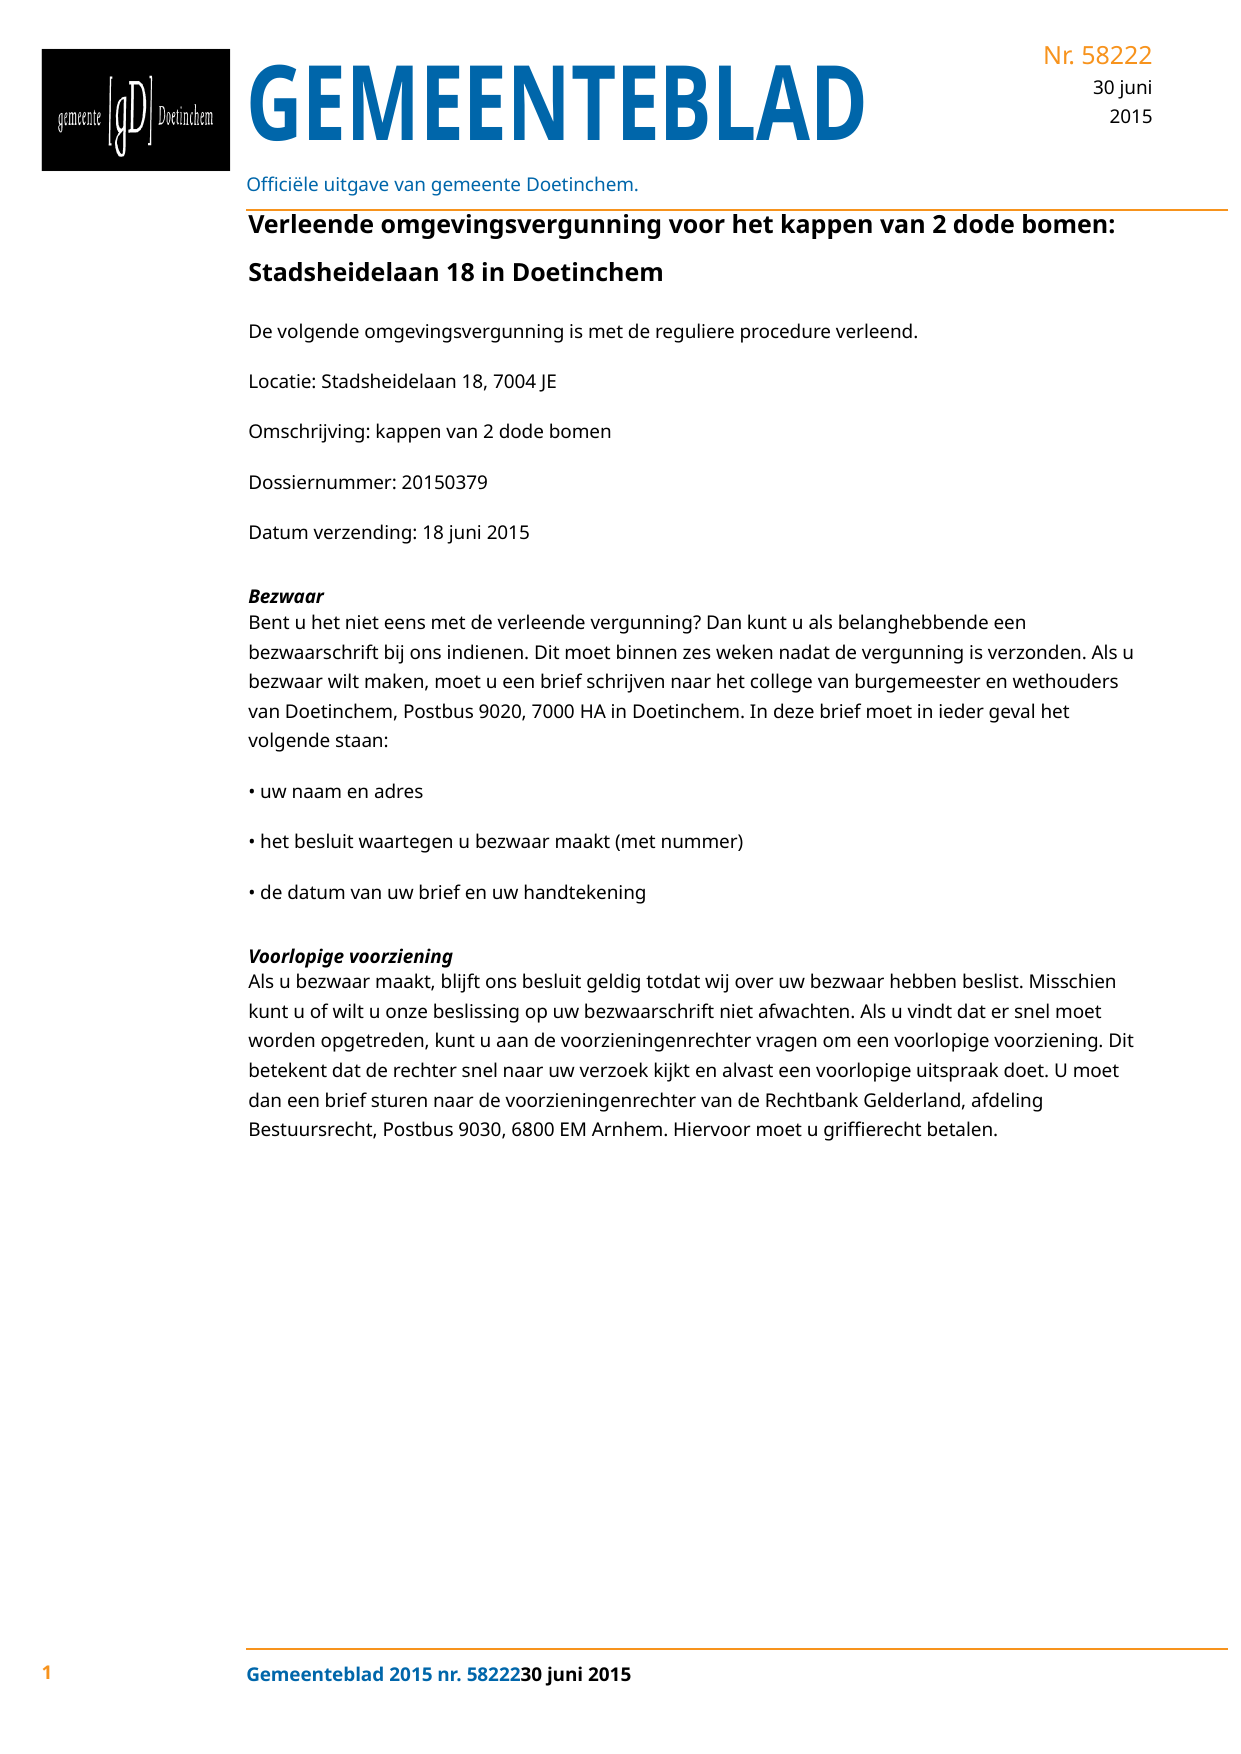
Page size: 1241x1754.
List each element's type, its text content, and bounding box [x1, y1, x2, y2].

text • het besluit waartegen u bezwaar maakt (met nummer) [248, 828, 1152, 854]
text De volgende omgevingsvergunning is met de reguliere procedure verleend. [248, 318, 1152, 344]
text Datum verzending: 18 juni 2015 [248, 519, 1152, 545]
text Bent u het niet eens met de verleende vergunning? Dan kunt u als belanghebbende een bezwaarschrift bij ons indienen. Dit moet binnen zes weken nadat de vergunning is verzonden. Als u bezwaar wilt maken, moet u een brief schrijven naar het college van burgemeester en wethouders van Doetinchem, Postbus 9020, 7000 HA in Doetinchem. In deze brief moet in ieder geval het volgende staan: [248, 609, 1152, 753]
text • uw naam en adres [248, 778, 1152, 804]
text Voorlopige voorziening [248, 943, 1152, 968]
text Omschrijving: kappen van 2 dode bomen [248, 419, 1152, 444]
text Bezwaar [248, 583, 1152, 609]
picture [41, 47, 231, 172]
text Verleende omgevingsvergunning voor het kappen van 2 dode bomen: Stadsheidelaan 18 in Doetinchem [248, 211, 1152, 288]
text • de datum van uw brief en uw handtekening [248, 879, 1152, 904]
text Dossiernummer: 20150379 [248, 469, 1152, 495]
text Als u bezwaar maakt, blijft ons besluit geldig totdat wij over uw bezwaar hebben beslist. Misschien kunt u of wilt u onze beslissing op uw bezwaarschrift niet afwachten. Als u vindt dat er snel moet worden opgetreden, kunt u aan de voorzieningenrechter vragen om een voorlopige voorziening. Dit betekent dat de rechter snel naar uw verzoek kijkt en alvast een voorlopige uitspraak doet. U moet dan een brief sturen naar de voorzieningenrechter van de Rechtbank Gelderland, afdeling Bestuursrecht, Postbus 9030, 6800 EM Arnhem. Hiervoor moet u griffierecht betalen. [248, 968, 1152, 1142]
text Locatie: Stadsheidelaan 18, 7004 JE [248, 368, 1152, 394]
